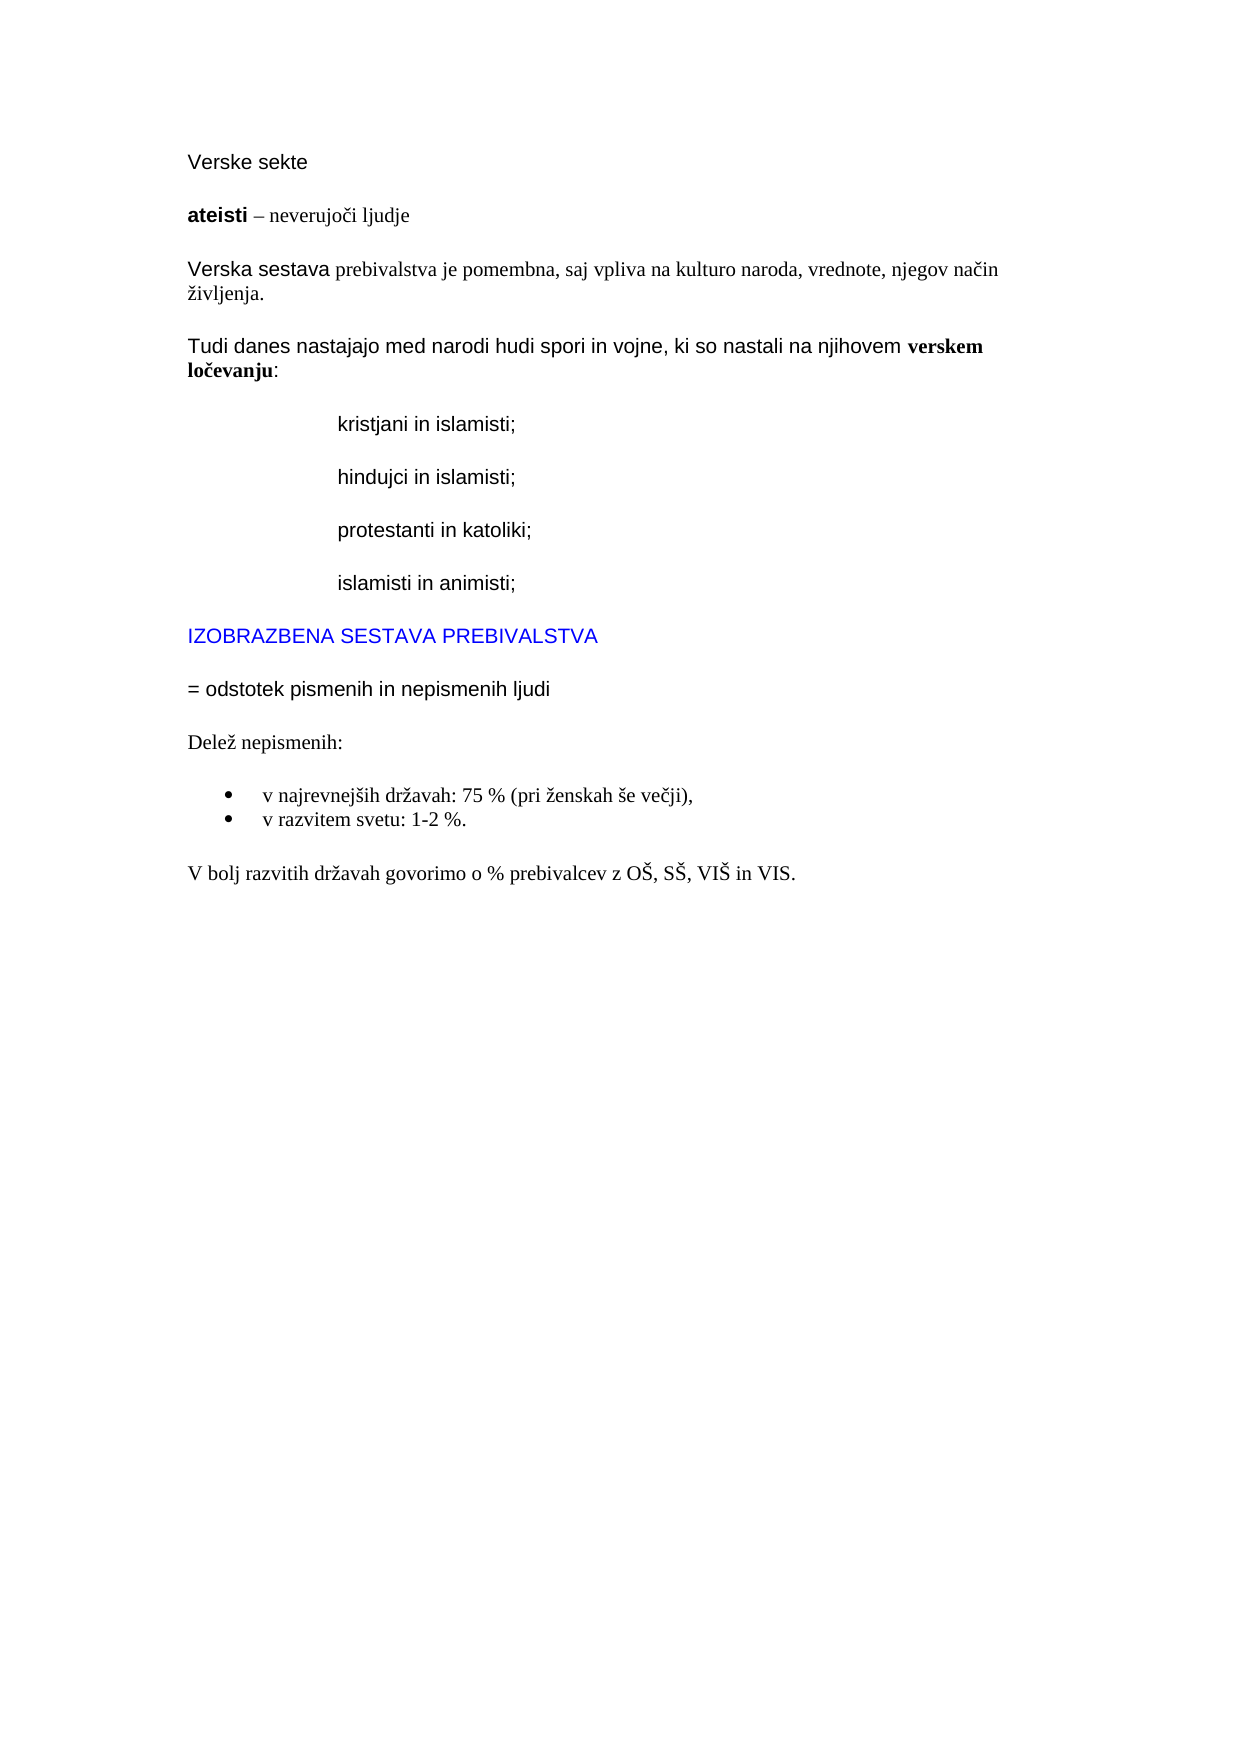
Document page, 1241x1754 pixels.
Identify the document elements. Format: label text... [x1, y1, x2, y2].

text Delež nepismenih: [187, 730, 1053, 754]
text protestanti in katoliki; [337, 518, 1053, 542]
list v najrevnejših državah: 75 % (pri ženskah še večji), [225, 783, 1053, 807]
text Verska sestava prebivalstva je pomembna, saj vpliva na kulturo naroda, vrednote, njegov način življenja. [187, 256, 1053, 305]
text kristjani in islamisti; [337, 411, 1053, 435]
text Tudi danes nastajajo med narodi hudi spori in vojne, ki so nastali na njihovem verskem ločevanju: [187, 334, 1053, 382]
text hindujci in islamisti; [337, 464, 1053, 488]
text Verske sekte [187, 150, 1053, 174]
text IZOBRAZBENA SESTAVA PREBIVALSTVA [187, 624, 1053, 648]
text = odstotek pismenih in nepismenih ljudi [187, 677, 1053, 701]
text islamisti in animisti; [337, 571, 1053, 595]
text ateisti – neverujoči ljudje [187, 203, 1053, 227]
text V bolj razvitih državah govorimo o % prebivalcev z OŠ, SŠ, VIŠ in VIS. [187, 861, 1053, 885]
list v razvitem svetu: 1-2 %. [225, 807, 1053, 831]
